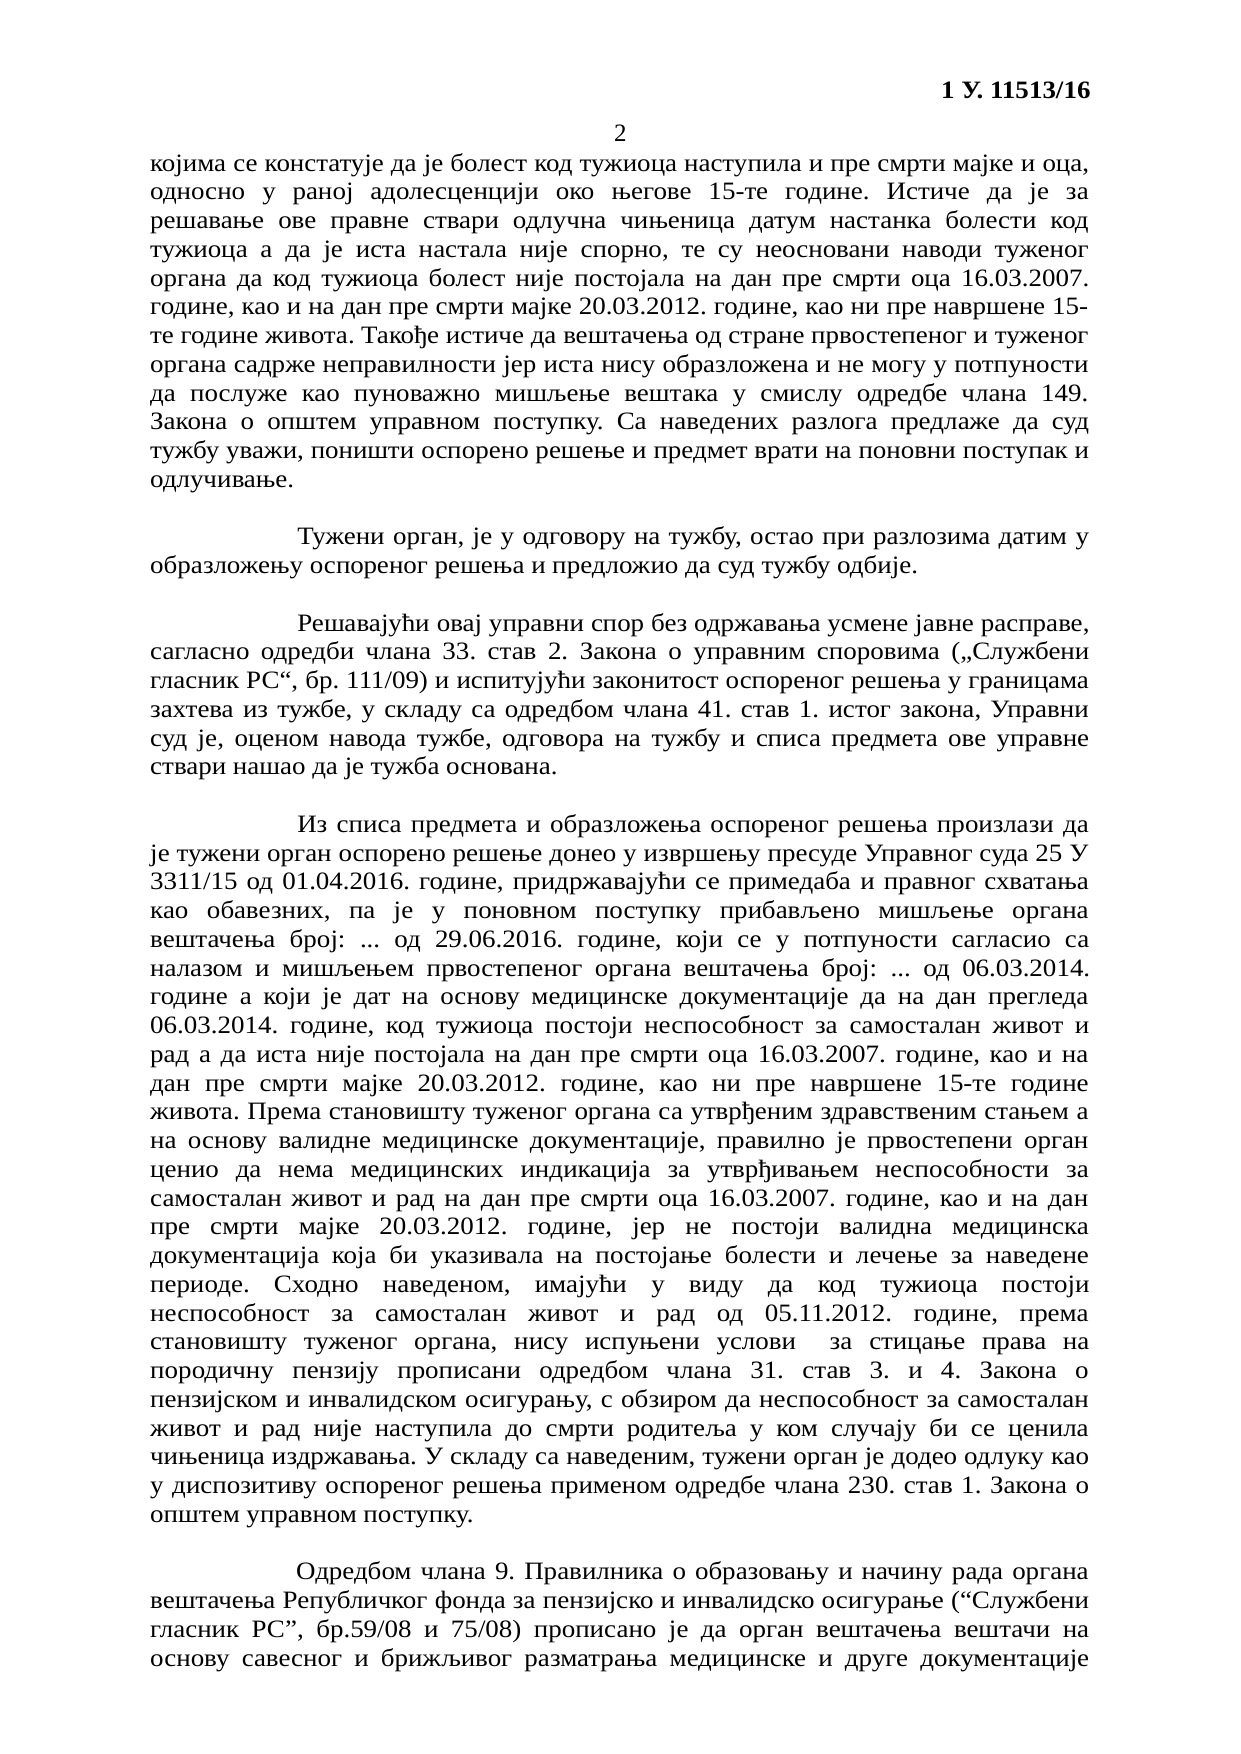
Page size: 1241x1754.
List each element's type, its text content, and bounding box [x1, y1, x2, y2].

text Одредбом члана 9. Правилника о образовању и начину рада органа вештачења Републичког фонда за пензијско и инвалидско осигурање (“Службени гласник РС”, бр.59/08 и 75/08) прописано је да орган вештачења вештачи на основу савесног и брижљивог разматрања медицинске и друге документације [150, 1556, 1090, 1671]
text којима се констатује да је болест код тужиоца наступила и пре смрти мајке и оца, односно у раној адолесценцији око његове 15-те године. Истиче да је за решавање ове правне ствари одлучна чињеница датум настанка болести код тужиоца а да је иста настала није спорно, те су неосновани наводи туженог органа да код тужиоца болест није постојала на дан пре смрти оца 16.03.2007. године, као и на дан пре смрти мајке 20.03.2012. године, као ни пре навршене 15-те године живота. Такође истиче да вештачења од стране првостепеног и туженог органа садрже неправилности јер иста нису образложена и не могу у потпуности да послуже као пуноважно мишљење вештака у смислу одредбе члана 149. Закона о општем управном поступку. Са наведених разлога предлаже да суд тужбу уважи, поништи оспорено решење и предмет врати на поновни поступак и одлучивање. [150, 148, 1090, 493]
text Решавајући овај управни спор без одржавања усмене јавне расправе, сагласно одредби члана 33. став 2. Закона о управним споровима („Службени гласник РС“, бр. 111/09) и испитујући законитост оспореног решења у границама захтева из тужбе, у складу са одредбом члана 41. став 1. истог закона, Управни суд је, оценом навода тужбе, одговора на тужбу и списа предмета ове управне ствари нашао да је тужба основана. [150, 608, 1090, 780]
text Тужени орган, је у одговору на тужбу, остао при разлозима датим у образложењу оспореног решења и предложио да суд тужбу одбије. [150, 521, 1090, 579]
text Из списа предмета и образложења оспореног решења произлази да је тужени орган оспорено решење донео у извршењу пресуде Управног суда 25 У 3311/15 од 01.04.2016. године, придржавајући се примедаба и правног схватања као обавезних, па је у поновном поступку прибављено мишљење органа вештачења број: ... од 29.06.2016. године, који се у потпуности сагласио са налазом и мишљењем првостепеног органа вештачења број: ... од 06.03.2014. године а који је дат на основу медицинске документације да на дан прегледа 06.03.2014. године, код тужиоца постоји неспособност за самосталан живот и рад а да иста није постојала на дан пре смрти оца 16.03.2007. године, као и на дан пре смрти мајке 20.03.2012. године, као ни пре навршене 15-те године живота. Према становишту туженог органа са утврђеним здравственим стањем а на основу валидне медицинске документације, правилно је првостепени орган ценио да нема медицинских индикација за утврђивањем неспособности за самосталан живот и рад на дан пре смрти оца 16.03.2007. године, као и на дан пре смрти мајке 20.03.2012. године, јер не постоји валидна медицинска документација која би указивала на постојање болести и лечење за наведене периоде. Сходно наведеном, имајући у виду да код тужиоца постоји неспособност за самосталан живот и рад од 05.11.2012. године, према становишту туженог органа, нису испуњени услови за стицање права на породичну пензију прописани одредбом члана 31. став 3. и 4. Закона о пензијском и инвалидском осигурању, с обзиром да неспособност за самосталан живот и рад није наступила до смрти родитеља у ком случају би се ценила чињеница издржавања. У складу са наведеним, тужени орган је додео одлуку као у диспозитиву оспореног решења применом одредбе члана 230. став 1. Закона о општем управном поступку. [150, 809, 1090, 1528]
